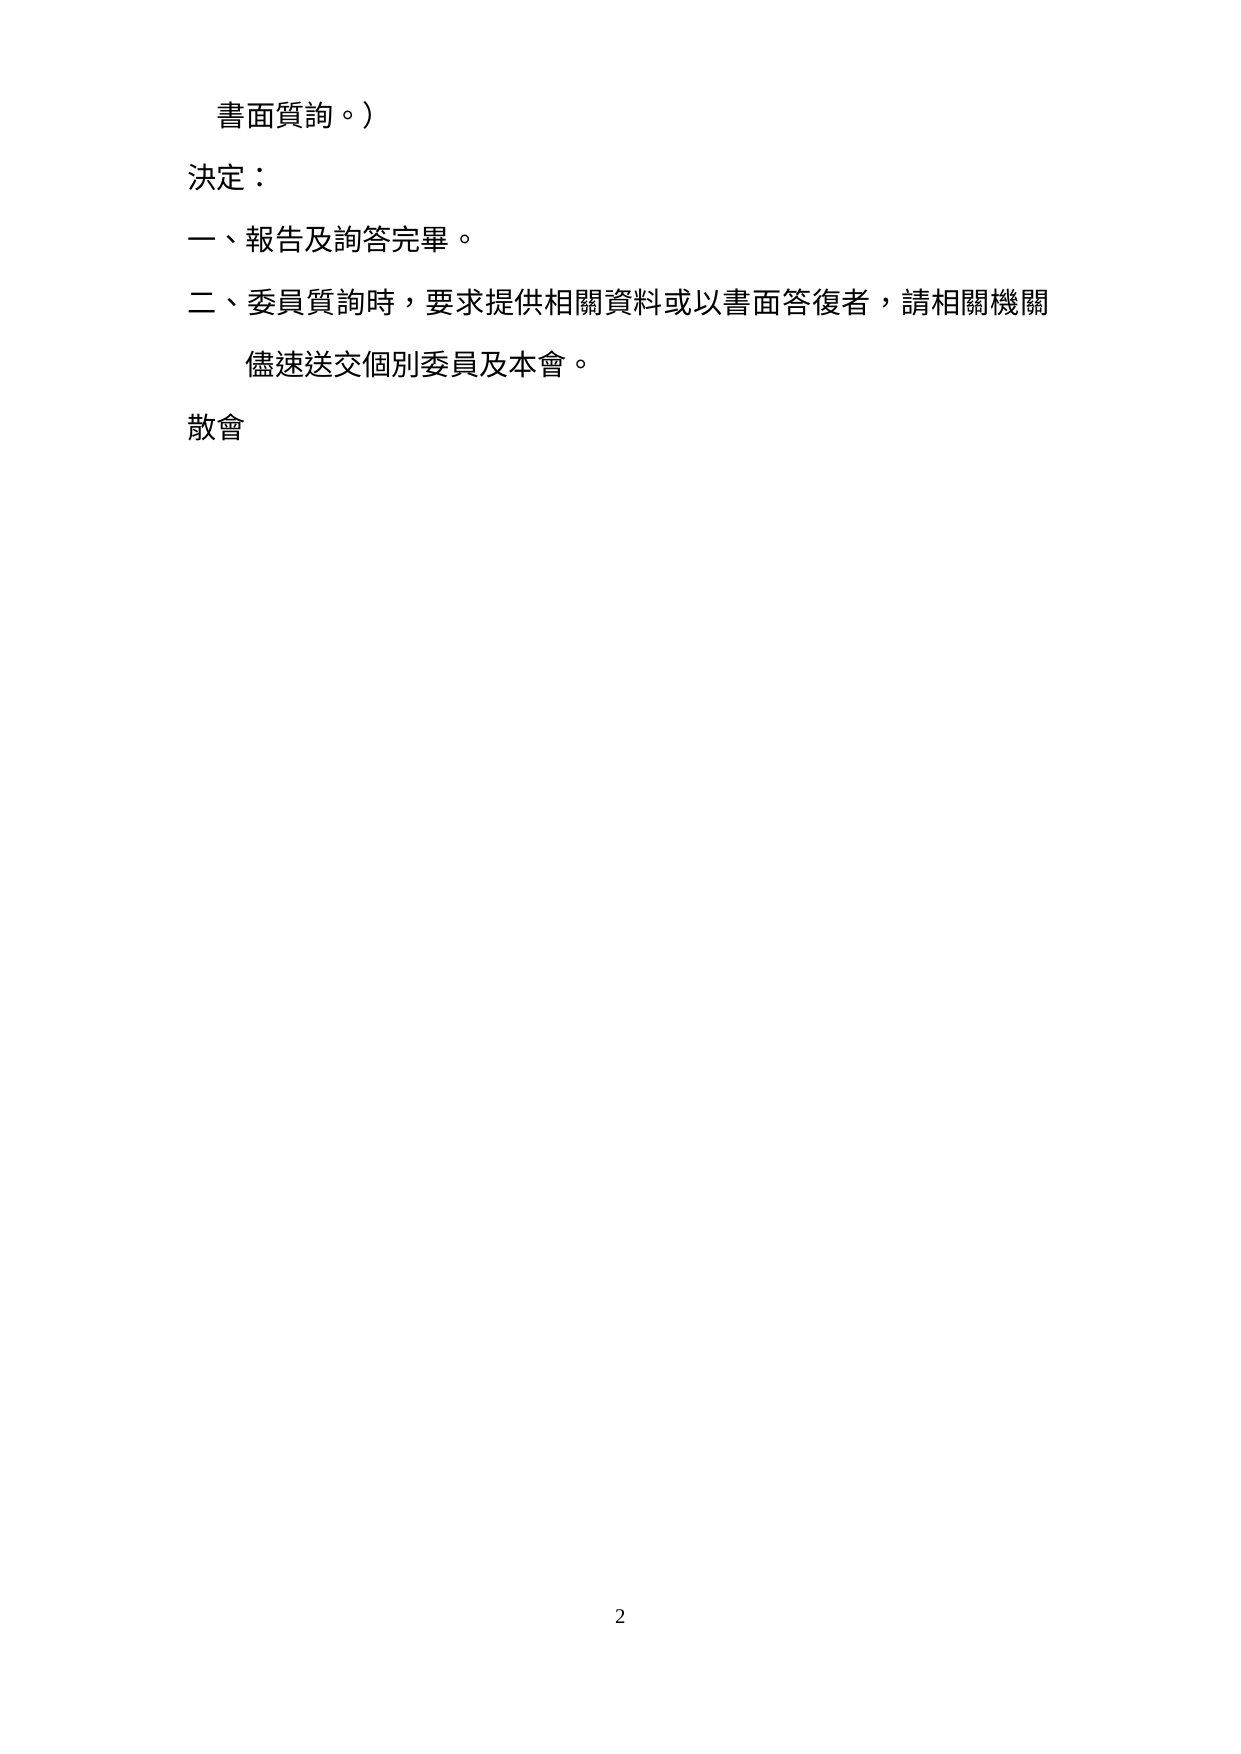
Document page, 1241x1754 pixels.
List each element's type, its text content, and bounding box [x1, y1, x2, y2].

text 決定： [187, 134, 1053, 196]
text 散會 [187, 384, 1053, 446]
text 書面質詢。） [187, 96, 1053, 134]
text 一、報告及詢答完畢。 [187, 196, 1053, 259]
text 二、委員質詢時，要求提供相關資料或以書面答復者，請相關機關儘速送交個別委員及本會。 [187, 259, 1053, 384]
